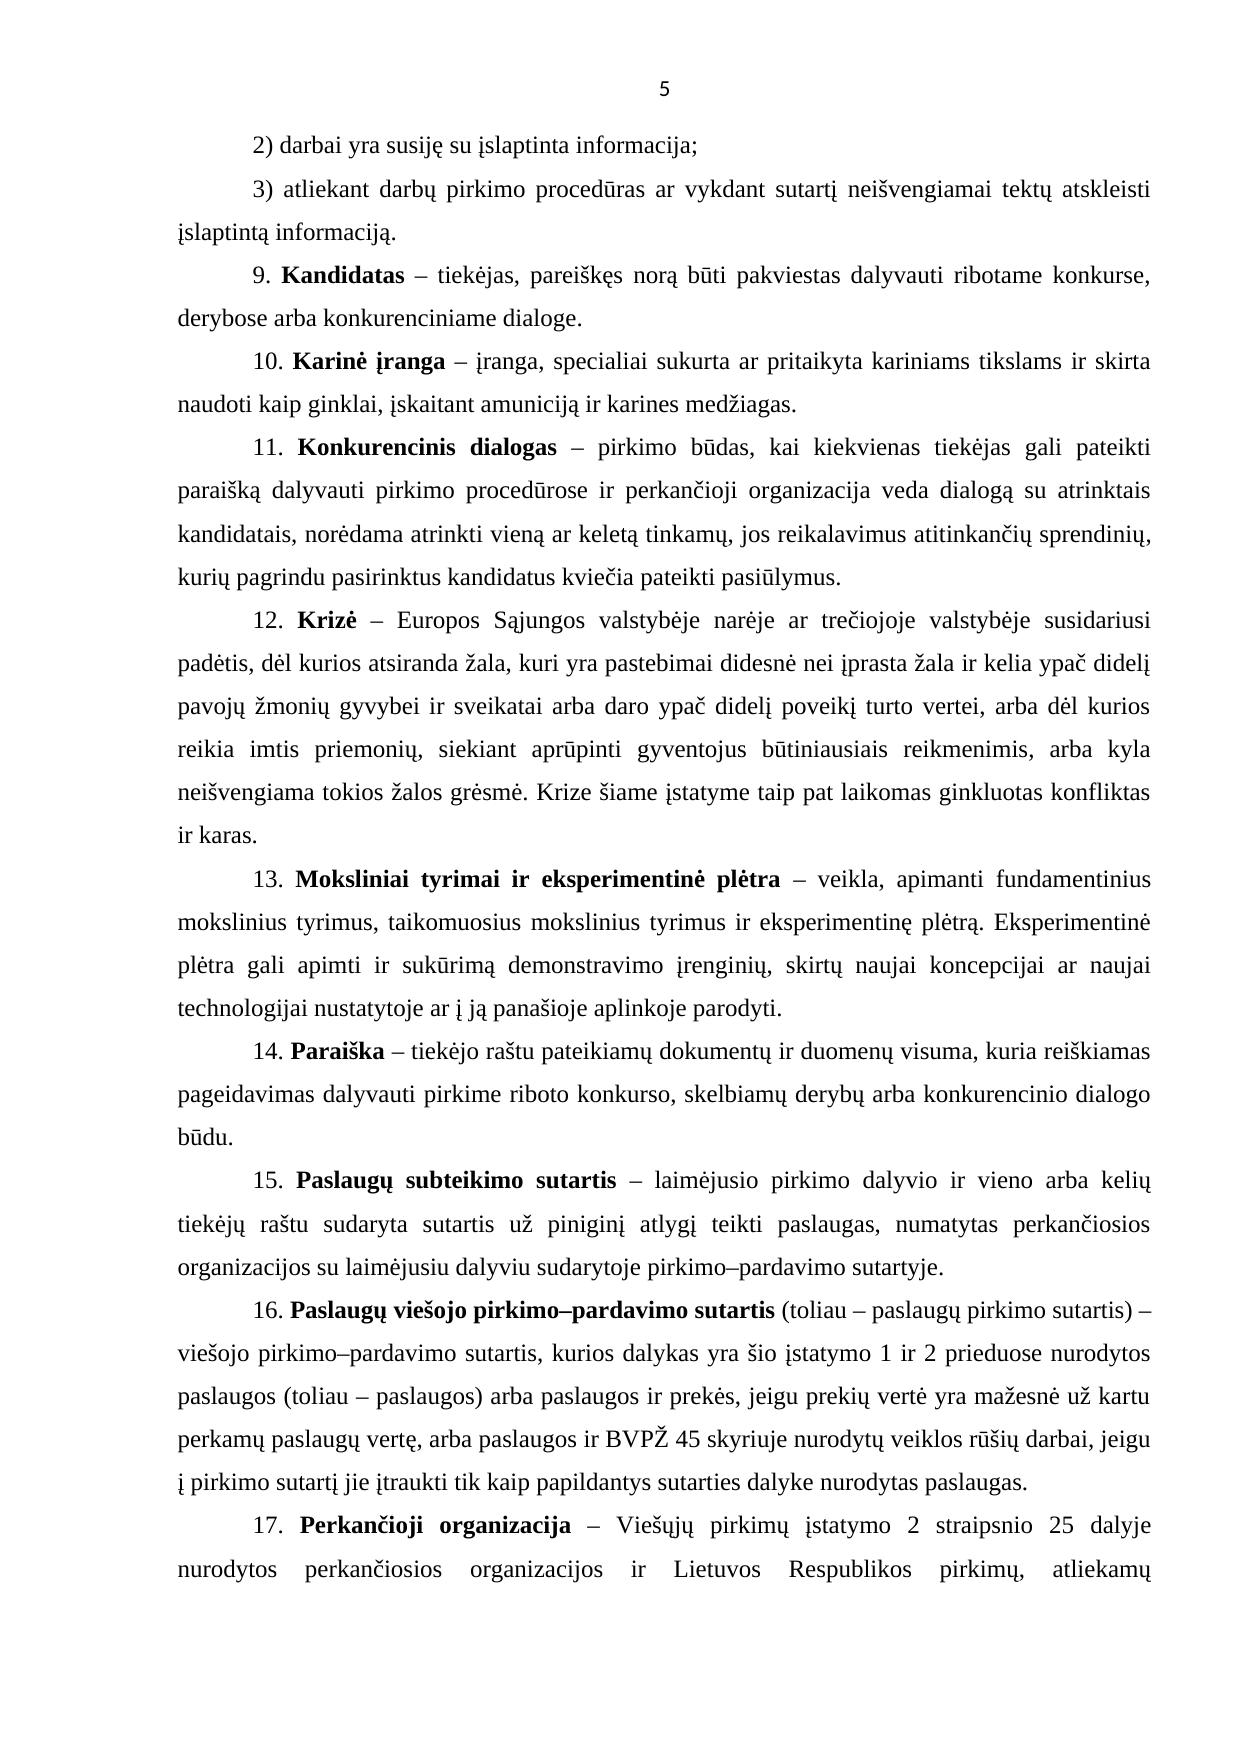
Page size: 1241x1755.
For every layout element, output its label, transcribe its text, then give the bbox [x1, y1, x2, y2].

text 2) darbai yra susiję su įslaptinta informacija; [177, 131, 1152, 159]
text 14. Paraiška – tiekėjo raštu pateikiamų dokumentų ir duomenų visuma, kuria reiškiamas pageidavimas dalyvauti pirkime riboto konkurso, skelbiamų derybų arba konkurencinio dialogo būdu. [177, 1036, 1152, 1151]
text 10. Karinė įranga – įranga, specialiai sukurta ar pritaikyta kariniams tikslams ir skirta naudoti kaip ginklai, įskaitant amuniciją ir karines medžiagas. [177, 346, 1152, 418]
text 3) atliekant darbų pirkimo procedūras ar vykdant sutartį neišvengiamai tektų atskleisti įslaptintą informaciją. [177, 174, 1152, 246]
text 15. Paslaugų subteikimo sutartis – laimėjusio pirkimo dalyvio ir vieno arba kelių tiekėjų raštu sudaryta sutartis už piniginį atlygį teikti paslaugas, numatytas perkančiosios organizacijos su laimėjusiu dalyviu sudarytoje pirkimo–pardavimo sutartyje. [177, 1166, 1152, 1281]
text 9. Kandidatas – tiekėjas, pareiškęs norą būti pakviestas dalyvauti ribotame konkurse, derybose arba konkurenciniame dialoge. [177, 260, 1152, 332]
text 13. Moksliniai tyrimai ir eksperimentinė plėtra – veikla, apimanti fundamentinius mokslinius tyrimus, taikomuosius mokslinius tyrimus ir eksperimentinę plėtrą. Eksperimentinė plėtra gali apimti ir sukūrimą demonstravimo įrenginių, skirtų naujai koncepcijai ar naujai technologijai nustatytoje ar į ją panašioje aplinkoje parodyti. [177, 864, 1152, 1022]
text 17. Perkančioji organizacija – Viešųjų pirkimų įstatymo 2 straipsnio 25 dalyje nurodytos perkančiosios organizacijos ir Lietuvos Respublikos pirkimų, atliekamų [177, 1511, 1152, 1582]
text 11. Konkurencinis dialogas – pirkimo būdas, kai kiekvienas tiekėjas gali pateikti paraišką dalyvauti pirkimo procedūrose ir perkančioji organizacija veda dialogą su atrinktais kandidatais, norėdama atrinkti vieną ar keletą tinkamų, jos reikalavimus atitinkančių sprendinių, kurių pagrindu pasirinktus kandidatus kviečia pateikti pasiūlymus. [177, 432, 1152, 591]
text 16. Paslaugų viešojo pirkimo–pardavimo sutartis (toliau – paslaugų pirkimo sutartis) – viešojo pirkimo–pardavimo sutartis, kurios dalykas yra šio įstatymo 1 ir 2 prieduose nurodytos paslaugos (toliau – paslaugos) arba paslaugos ir prekės, jeigu prekių vertė yra mažesnė už kartu perkamų paslaugų vertę, arba paslaugos ir BVPŽ 45 skyriuje nurodytų veiklos rūšių darbai, jeigu į pirkimo sutartį jie įtraukti tik kaip papildantys sutarties dalyke nurodytas paslaugas. [177, 1295, 1152, 1496]
text 12. Krizė – Europos Sąjungos valstybėje narėje ar trečiojoje valstybėje susidariusi padėtis, dėl kurios atsiranda žala, kuri yra pastebimai didesnė nei įprasta žala ir kelia ypač didelį pavojų žmonių gyvybei ir sveikatai arba daro ypač didelį poveikį turto vertei, arba dėl kurios reikia imtis priemonių, siekiant aprūpinti gyventojus būtiniausiais reikmenimis, arba kyla neišvengiama tokios žalos grėsmė. Krize šiame įstatyme taip pat laikomas ginkluotas konfliktas ir karas. [177, 605, 1152, 849]
